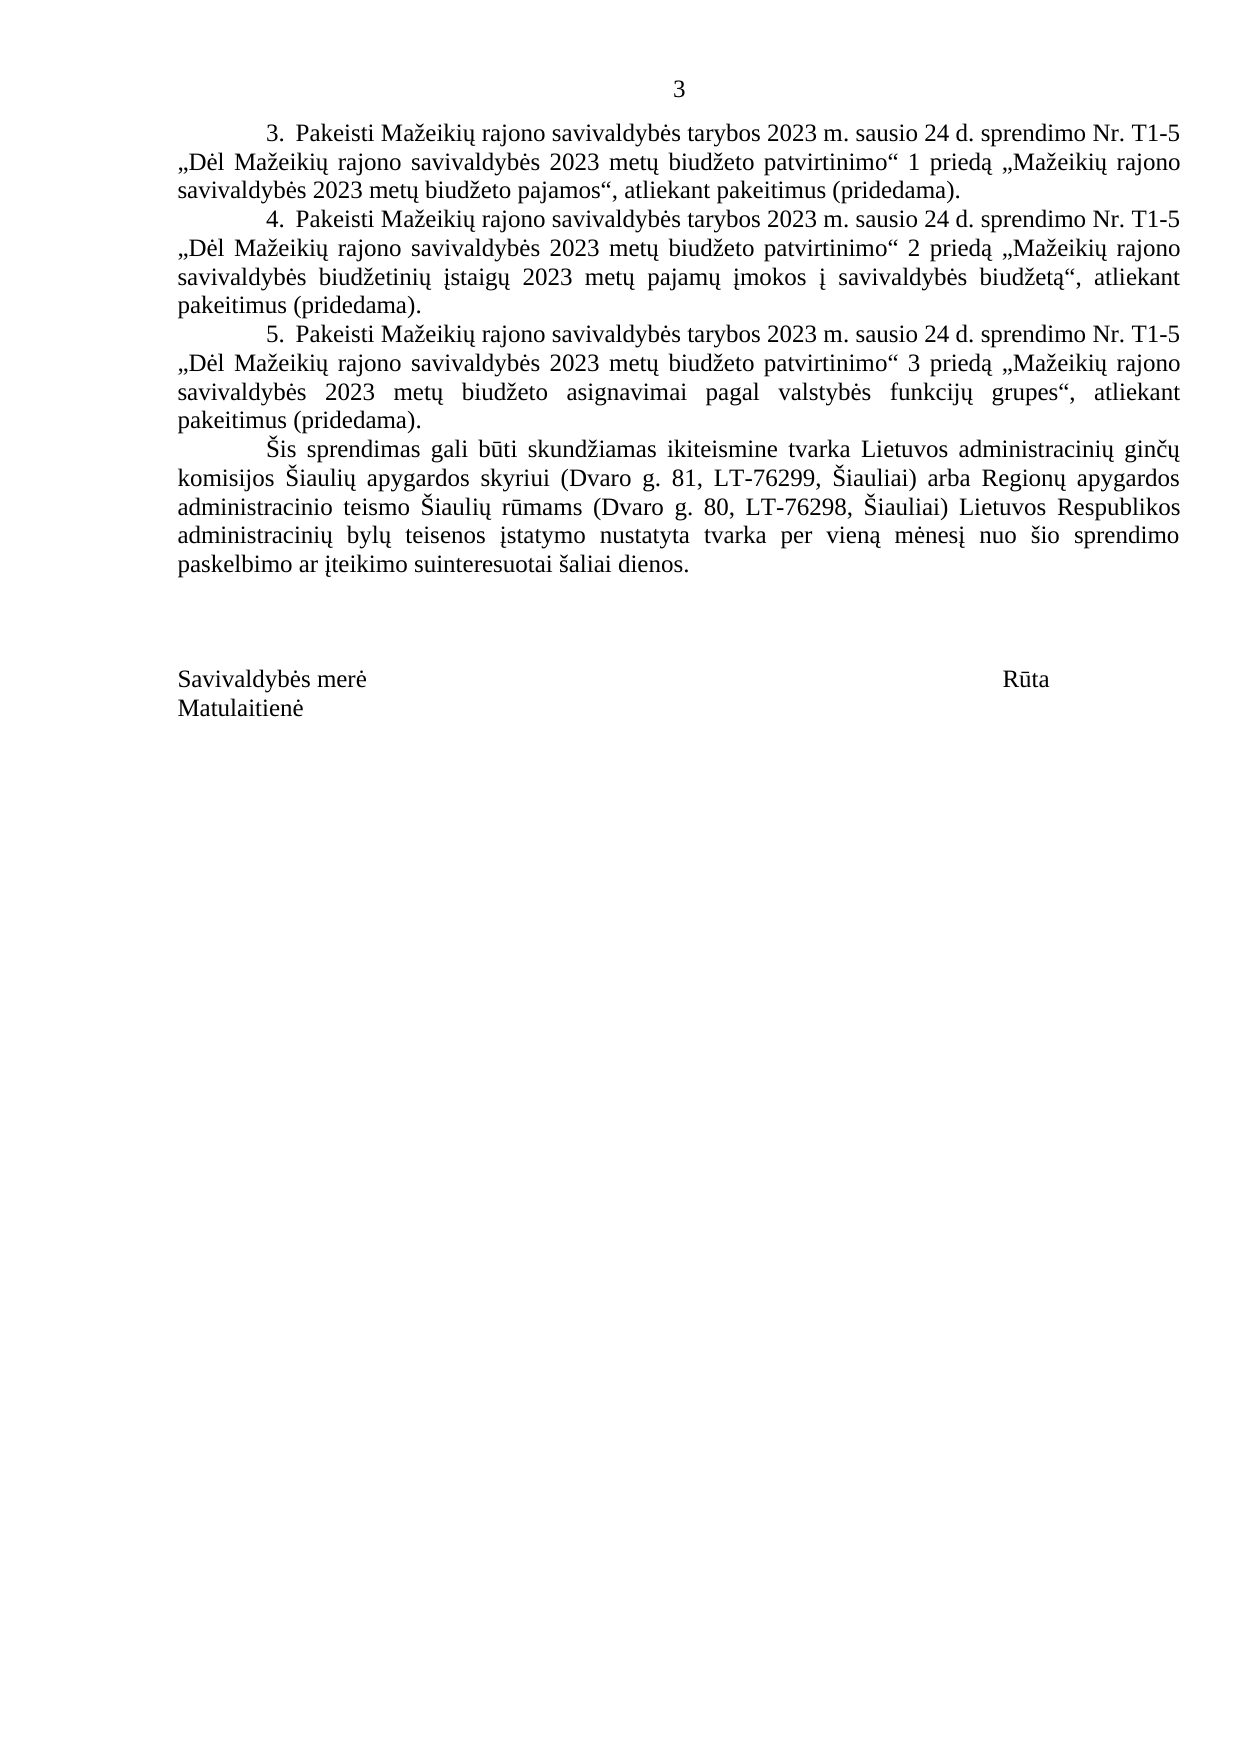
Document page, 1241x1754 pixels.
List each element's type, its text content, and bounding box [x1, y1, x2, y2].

text 3. Pakeisti Mažeikių rajono savivaldybės tarybos 2023 m. sausio 24 d. sprendimo Nr. T1-5 „Dėl Mažeikių rajono savivaldybės 2023 metų biudžeto patvirtinimo“ 1 priedą „Mažeikių rajono savivaldybės 2023 metų biudžeto pajamos“, atliekant pakeitimus (pridedama). [177, 118, 1181, 204]
text 4. Pakeisti Mažeikių rajono savivaldybės tarybos 2023 m. sausio 24 d. sprendimo Nr. T1-5 „Dėl Mažeikių rajono savivaldybės 2023 metų biudžeto patvirtinimo“ 2 priedą „Mažeikių rajono savivaldybės biudžetinių įstaigų 2023 metų pajamų įmokos į savivaldybės biudžetą“, atliekant pakeitimus (pridedama). [177, 204, 1181, 319]
text 5. Pakeisti Mažeikių rajono savivaldybės tarybos 2023 m. sausio 24 d. sprendimo Nr. T1-5 „Dėl Mažeikių rajono savivaldybės 2023 metų biudžeto patvirtinimo“ 3 priedą „Mažeikių rajono savivaldybės 2023 metų biudžeto asignavimai pagal valstybės funkcijų grupes“, atliekant pakeitimus (pridedama). [177, 319, 1181, 434]
text Šis sprendimas gali būti skundžiamas ikiteismine tvarka Lietuvos administracinių ginčų komisijos Šiaulių apygardos skyriui (Dvaro g. 81, LT-76299, Šiauliai) arba Regionų apygardos administracinio teismo Šiaulių rūmams (Dvaro g. 80, LT-76298, Šiauliai) Lietuvos Respublikos administracinių bylų teisenos įstatymo nustatyta tvarka per vieną mėnesį nuo šio sprendimo paskelbimo ar įteikimo suinteresuotai šaliai dienos. [177, 434, 1181, 578]
text Savivaldybės merė Rūta Matulaitienė [177, 664, 1181, 722]
